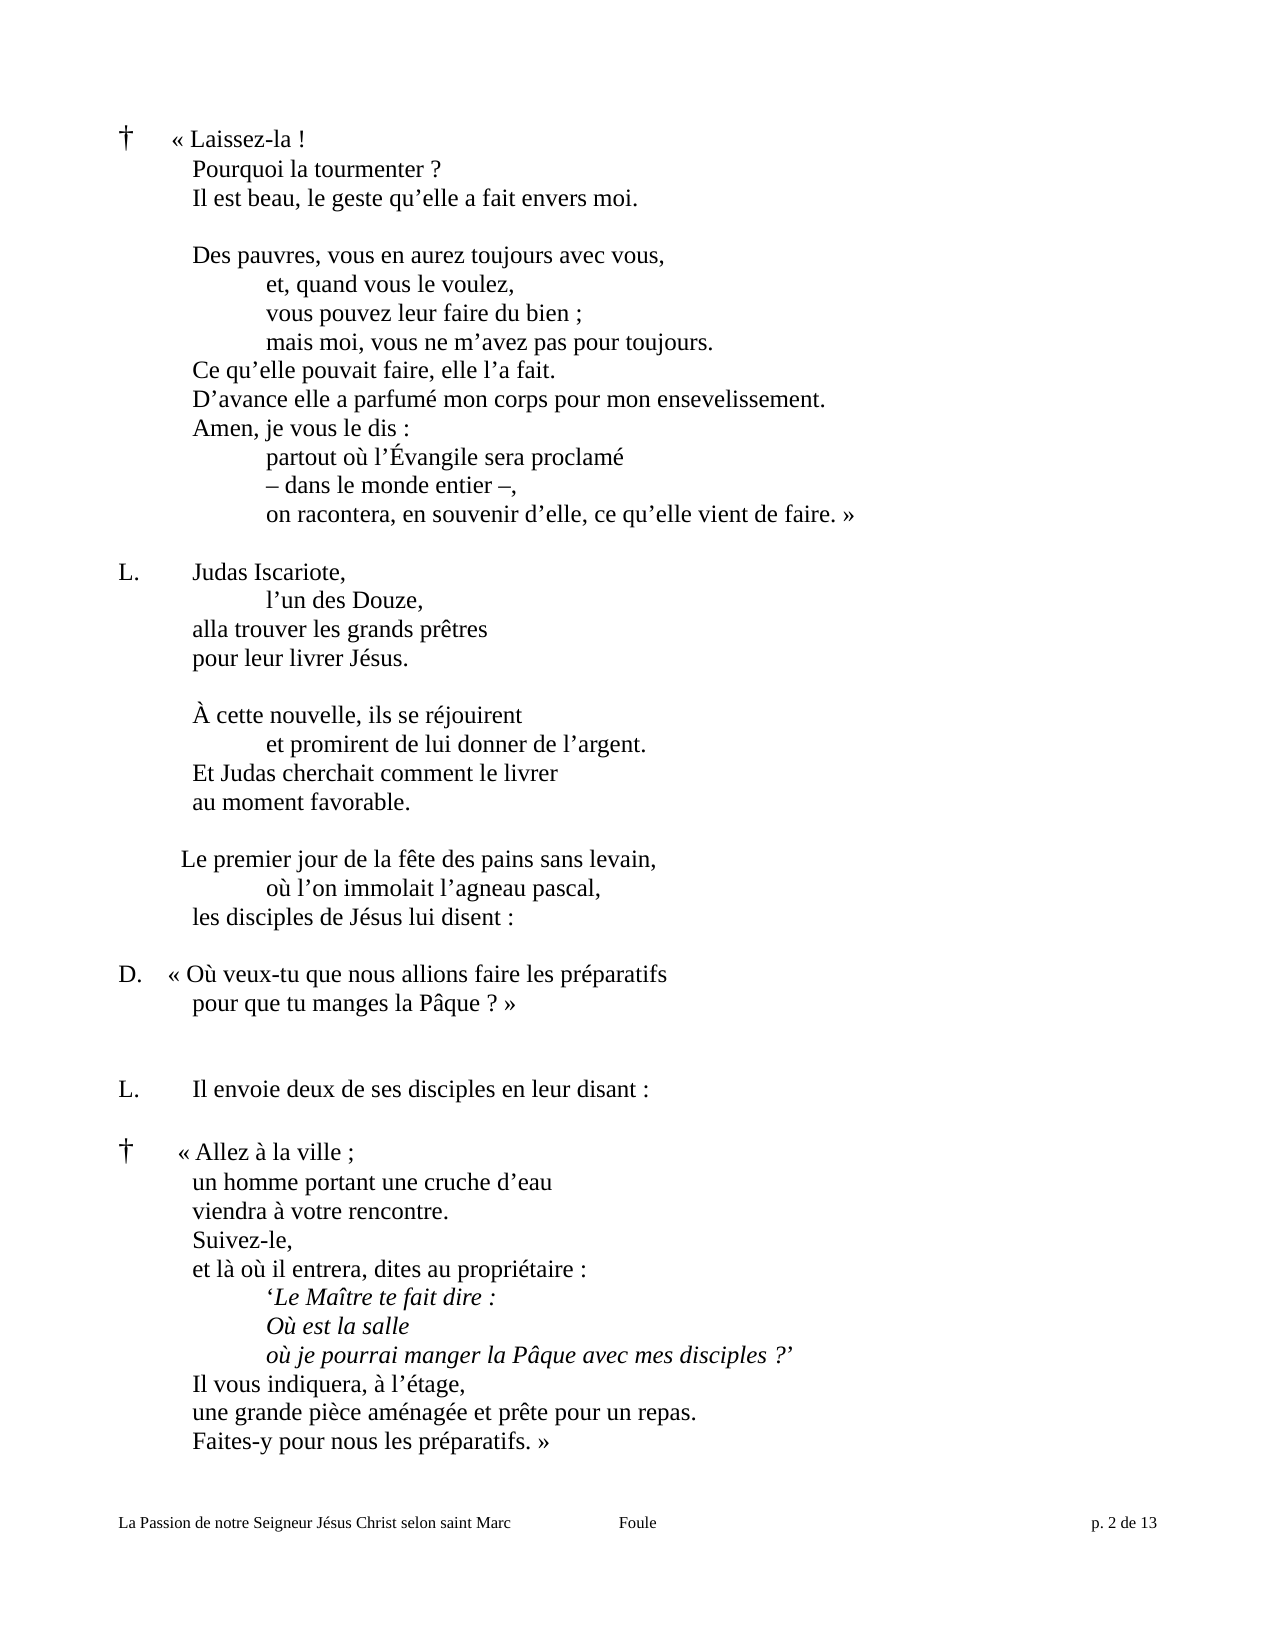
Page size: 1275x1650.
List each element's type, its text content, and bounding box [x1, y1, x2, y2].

text au moment favorable. [118, 787, 1157, 815]
text Suivez-le, [118, 1225, 1157, 1254]
text Amen, je vous le dis : [118, 413, 1157, 442]
text partout où l’Évangile sera proclamé [118, 442, 1157, 470]
text pour que tu manges la Pâque ? » [118, 988, 1157, 1017]
text et, quand vous le voulez, [118, 269, 1157, 298]
text vous pouvez leur faire du bien ; [118, 298, 1157, 327]
text un homme portant une cruche d’eau [118, 1167, 1157, 1196]
text L. Judas Iscariote, [118, 557, 1157, 585]
text D. « Où veux-tu que nous allions faire les préparatifs [118, 959, 1157, 988]
text Il est beau, le geste qu’elle a fait envers moi. [118, 183, 1157, 212]
text les disciples de Jésus lui disent : [118, 902, 1157, 930]
text Des pauvres, vous en aurez toujours avec vous, [118, 240, 1157, 269]
text où je pourrai manger la Pâque avec mes disciples ?’ [118, 1340, 1157, 1369]
text † « Allez à la ville ; [118, 1132, 1157, 1167]
text pour leur livrer Jésus. [118, 643, 1157, 672]
text une grande pièce aménagée et prête pour un repas. [118, 1397, 1157, 1426]
text mais moi, vous ne m’avez pas pour toujours. [118, 327, 1157, 355]
text À cette nouvelle, ils se réjouirent [118, 700, 1157, 729]
text où l’on immolait l’agneau pascal, [118, 873, 1157, 902]
text D’avance elle a parfumé mon corps pour mon ensevelissement. [118, 384, 1157, 413]
text on racontera, en souvenir d’elle, ce qu’elle vient de faire. » [118, 499, 1157, 528]
text † « Laissez-la ! [118, 118, 1157, 154]
text Ce qu’elle pouvait faire, elle l’a fait. [118, 355, 1157, 384]
text et promirent de lui donner de l’argent. [118, 729, 1157, 758]
text Faites-y pour nous les préparatifs. » [118, 1426, 1157, 1455]
text Où est la salle [118, 1311, 1157, 1340]
text et là où il entrera, dites au propriétaire : [118, 1254, 1157, 1282]
text L. Il envoie deux de ses disciples en leur disant : [118, 1074, 1157, 1103]
text Le premier jour de la fête des pains sans levain, [118, 844, 1157, 873]
text alla trouver les grands prêtres [118, 614, 1157, 643]
text Et Judas cherchait comment le livrer [118, 758, 1157, 787]
text ‘Le Maître te fait dire : [118, 1282, 1157, 1311]
text l’un des Douze, [118, 585, 1157, 614]
text – dans le monde entier –, [118, 470, 1157, 499]
text Pourquoi la tourmenter ? [118, 154, 1157, 183]
text viendra à votre rencontre. [118, 1196, 1157, 1225]
text Il vous indiquera, à l’étage, [118, 1369, 1157, 1397]
